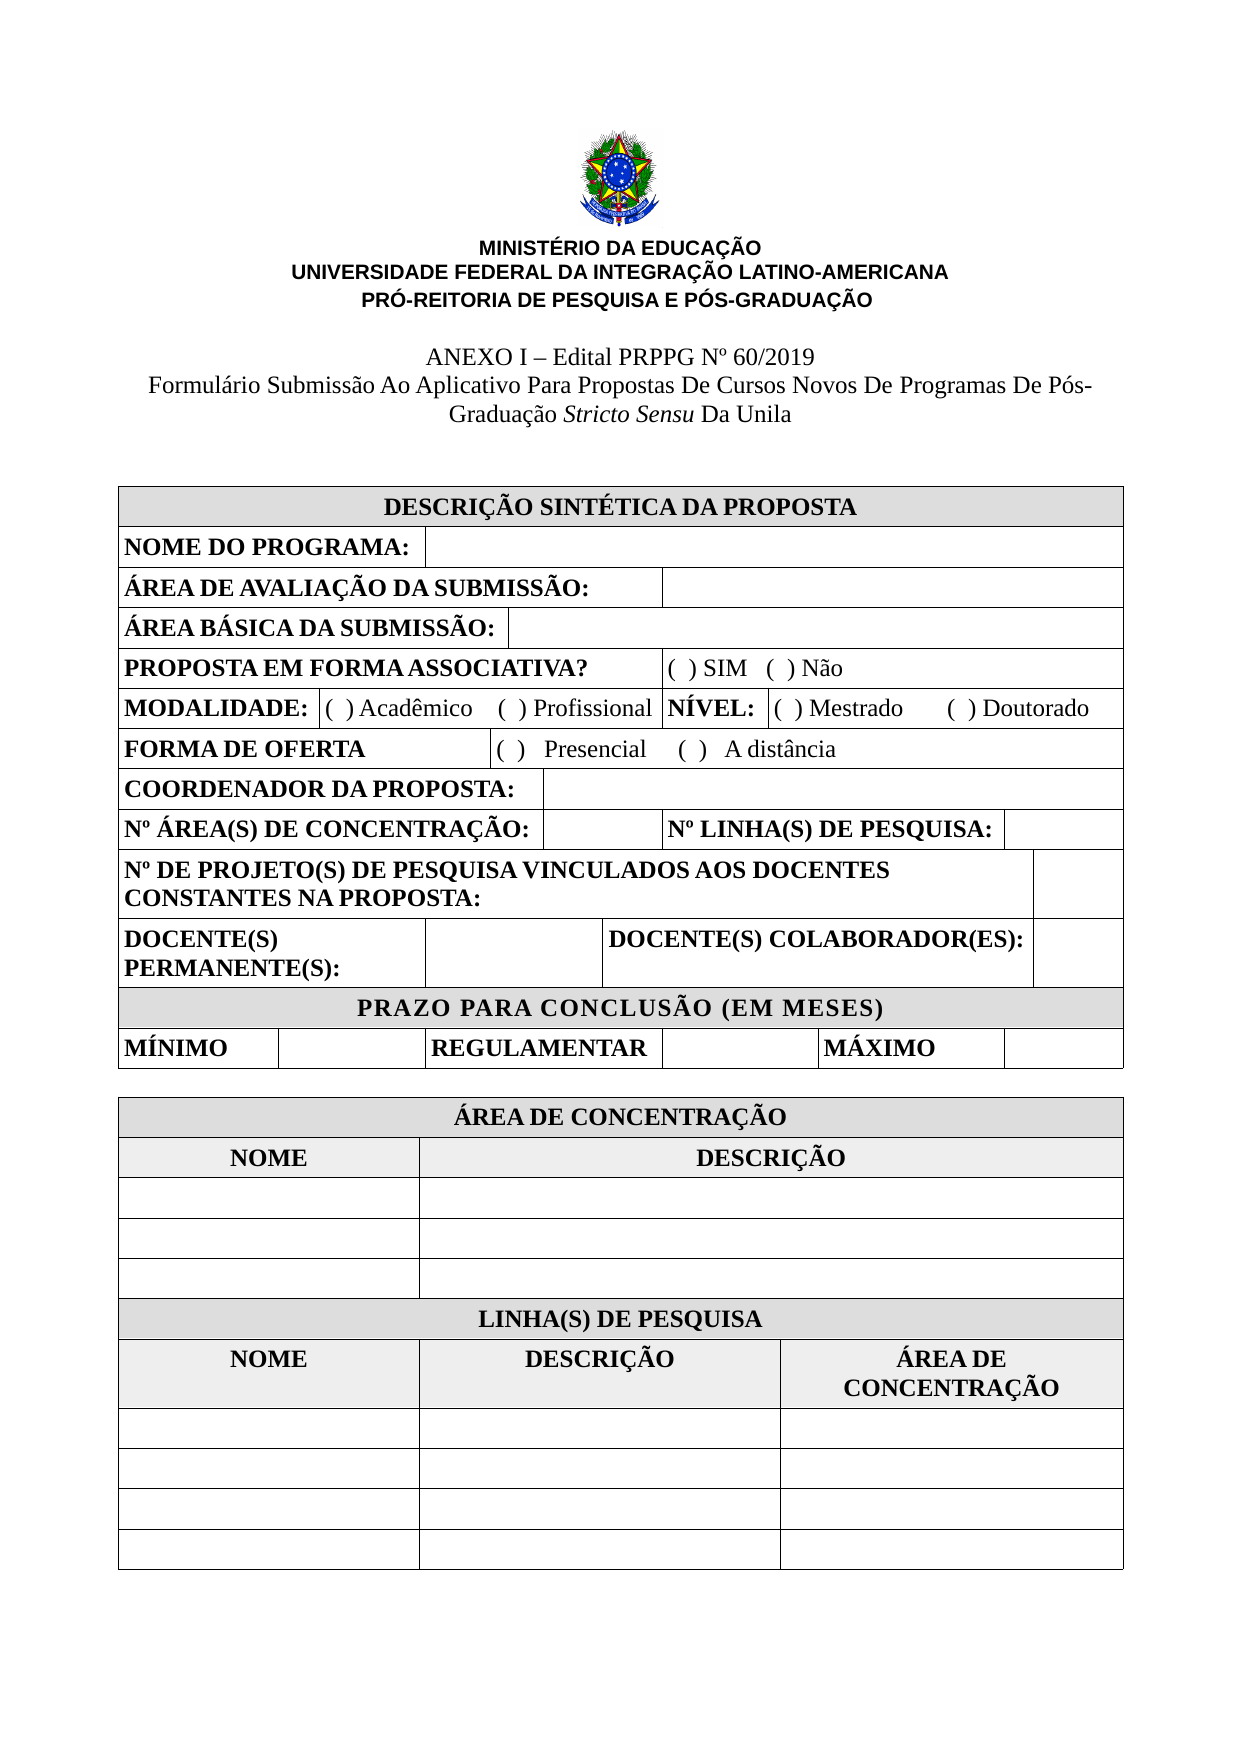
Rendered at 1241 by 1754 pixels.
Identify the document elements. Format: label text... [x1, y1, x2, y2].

table_header DESCRIÇÃO SINTÉTICA DA PROPOSTA [119, 487, 1123, 526]
table_cell [420, 1409, 780, 1448]
table_cell PROPOSTA EM FORMA ASSOCIATIVA? [119, 649, 662, 688]
table_cell Nº LINHA(S) DE PESQUISA: [663, 810, 1004, 849]
table_cell [420, 1530, 780, 1569]
table_cell [119, 1530, 419, 1569]
table_cell [279, 1029, 425, 1068]
table_cell [781, 1409, 1123, 1448]
table_cell [420, 1489, 780, 1528]
table_cell MÁXIMO [819, 1029, 1004, 1068]
table_cell DOCENTE(S) COLABORADOR(ES): [603, 919, 1033, 987]
table_cell [426, 919, 602, 987]
table_cell Nº ÁREA(S) DE CONCENTRAÇÃO: [119, 810, 543, 849]
table_cell [1034, 850, 1123, 918]
table_cell NOME [119, 1138, 419, 1177]
table_cell [119, 1409, 419, 1448]
table_cell [781, 1530, 1123, 1569]
table_cell Nº DE PROJETO(S) DE PESQUISA VINCULADOS AOS DOCENTES CONSTANTES NA PROPOSTA: [119, 850, 1033, 918]
table_cell FORMA DE OFERTA [119, 729, 490, 768]
table_cell DESCRIÇÃO [420, 1340, 780, 1407]
table_cell [509, 608, 1123, 647]
table_header ÁREA DE CONCENTRAÇÃO [119, 1098, 1123, 1137]
table_cell COORDENADOR DA PROPOSTA: [119, 769, 543, 809]
table_cell [781, 1449, 1123, 1488]
table_cell ( ) Presencial ( ) A distância [491, 729, 1123, 768]
table_cell NOME [119, 1340, 419, 1407]
table_cell [426, 527, 1123, 567]
table_cell [420, 1449, 780, 1488]
table_cell [420, 1178, 1123, 1217]
table_cell MODALIDADE: [119, 689, 319, 728]
table_cell [663, 568, 1123, 607]
table_cell REGULAMENTAR [426, 1029, 662, 1068]
table_cell [663, 1029, 818, 1068]
table_cell [1005, 1029, 1123, 1068]
table_cell NÍVEL: [663, 689, 768, 728]
table_cell ÁREA BÁSICA DA SUBMISSÃO: [119, 608, 508, 647]
table_cell [420, 1259, 1123, 1298]
table_cell [119, 1219, 419, 1258]
table_cell [1034, 919, 1123, 987]
table_cell [544, 810, 662, 849]
table_cell [119, 1259, 419, 1298]
table_cell ( ) SIM ( ) Não [663, 649, 1123, 688]
table_cell ÁREA DE CONCENTRAÇÃO [781, 1340, 1123, 1407]
table_cell [119, 1449, 419, 1488]
table_cell [1005, 810, 1123, 849]
table_cell [119, 1178, 419, 1217]
table_cell ( ) Mestrado ( ) Doutorado [769, 689, 1123, 728]
table_cell DOCENTE(S) PERMANENTE(S): [119, 919, 425, 987]
table_cell [781, 1489, 1123, 1528]
table_cell ( ) Acadêmico ( ) Profissional [320, 689, 662, 728]
table_cell LINHA(S) DE PESQUISA [119, 1299, 1123, 1338]
table_cell [544, 769, 1123, 809]
table_cell DESCRIÇÃO [420, 1138, 1123, 1177]
table_cell [420, 1219, 1123, 1258]
table_cell NOME DO PROGRAMA: [119, 527, 425, 567]
table_cell PRAZO PARA CONCLUSÃO (EM MESES) [119, 988, 1123, 1027]
table_cell MÍNIMO [119, 1029, 278, 1068]
table_cell [119, 1489, 419, 1528]
table_cell ÁREA DE AVALIAÇÃO DA SUBMISSÃO: [119, 568, 662, 607]
